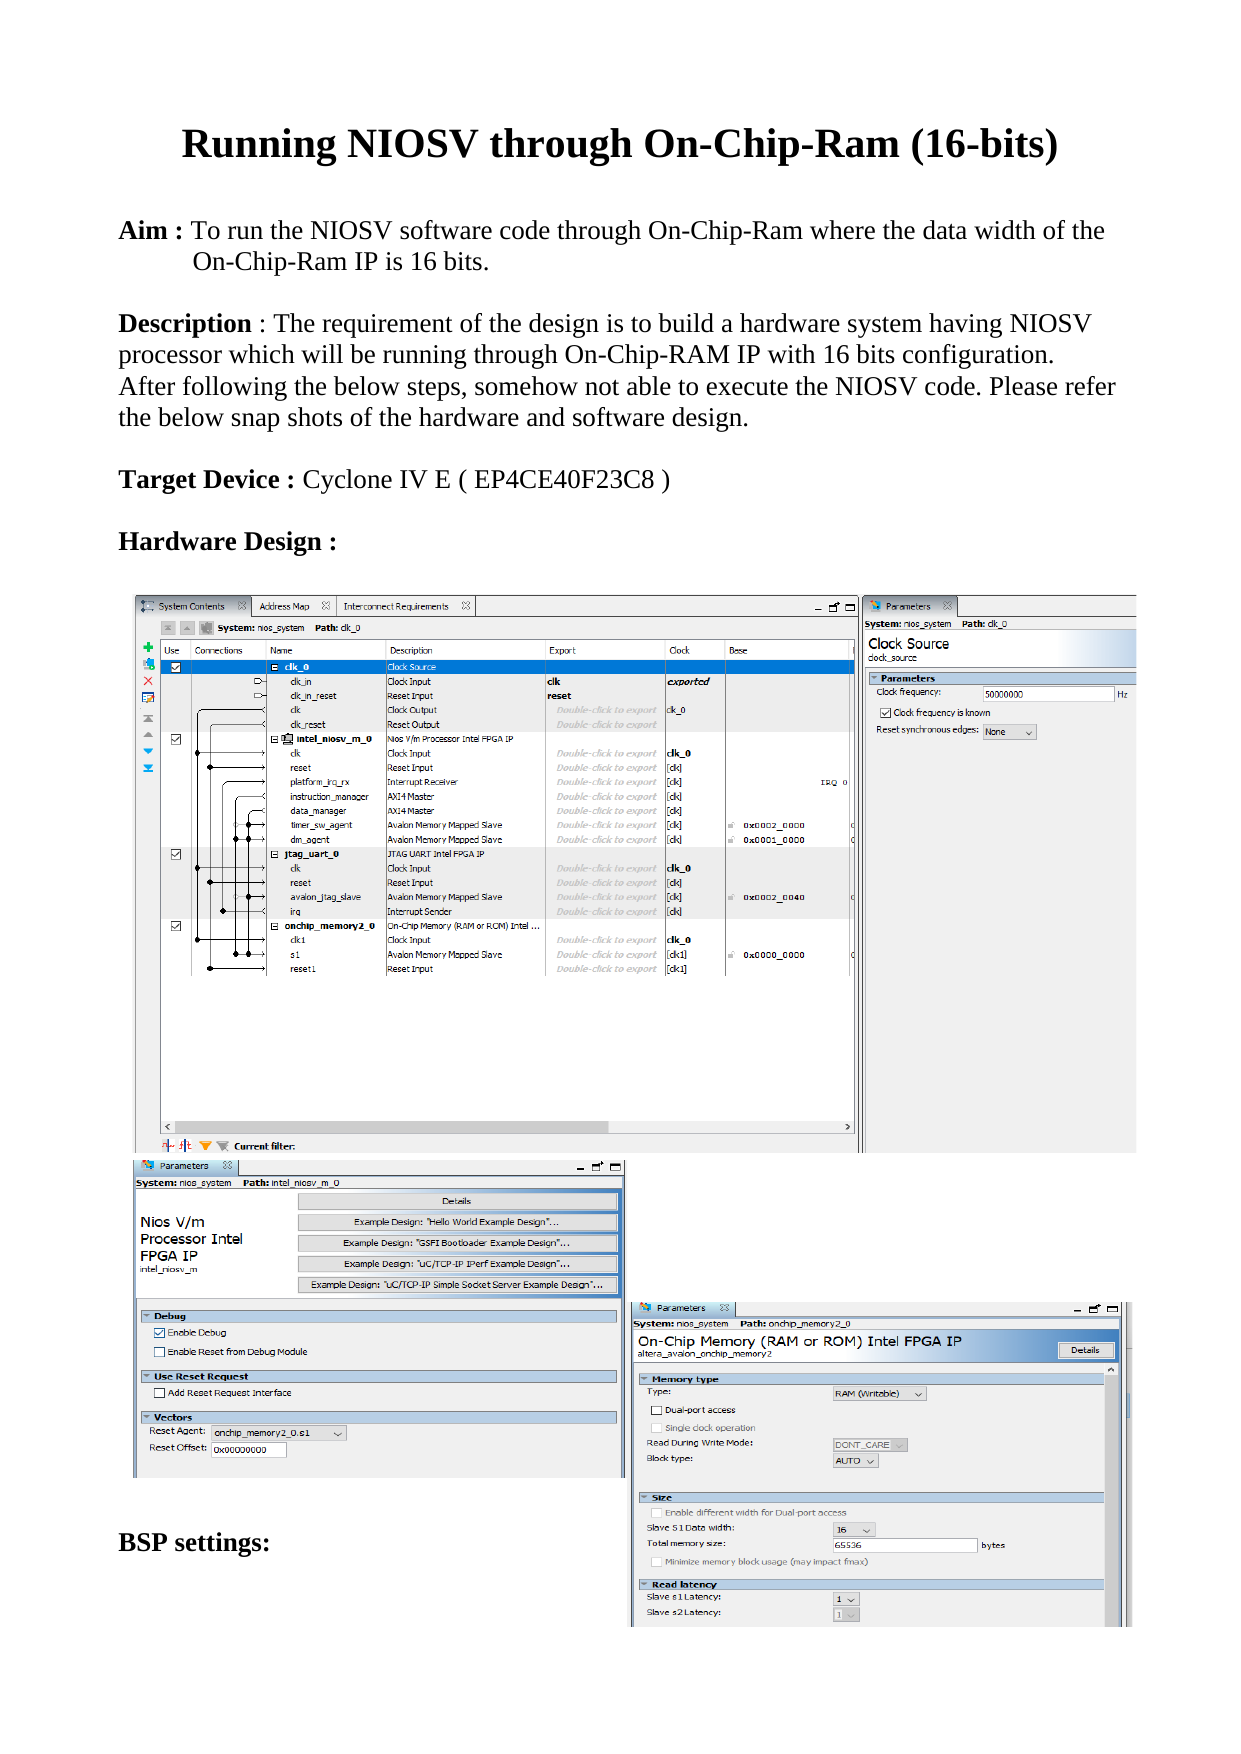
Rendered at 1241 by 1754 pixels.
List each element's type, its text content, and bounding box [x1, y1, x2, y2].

text Hardware Design : [118, 525, 1122, 557]
picture [132, 594, 1137, 1153]
text Aim : To run the NIOSV software code through On-Chip-Ram where the data width of the [118, 214, 1122, 245]
text BSP settings: [118, 1526, 627, 1557]
text On-Chip-Ram IP is 16 bits. [118, 245, 1122, 276]
text Description : The requirement of the design is to build a hardware system having NIOSV processor which will be running through On-Chip-RAM IP with 16 bits configuration. [118, 307, 1122, 370]
text Target Device : Cyclone IV E ( EP4CE40F23C8 ) [118, 463, 1122, 494]
text Running NIOSV through On-Chip-Ram (16-bits) [118, 118, 1122, 166]
text After following the below steps, somehow not able to execute the NIOSV code. Please refer the below snap shots of the hardware and software design. [118, 370, 1122, 432]
picture [133, 1160, 1133, 1627]
